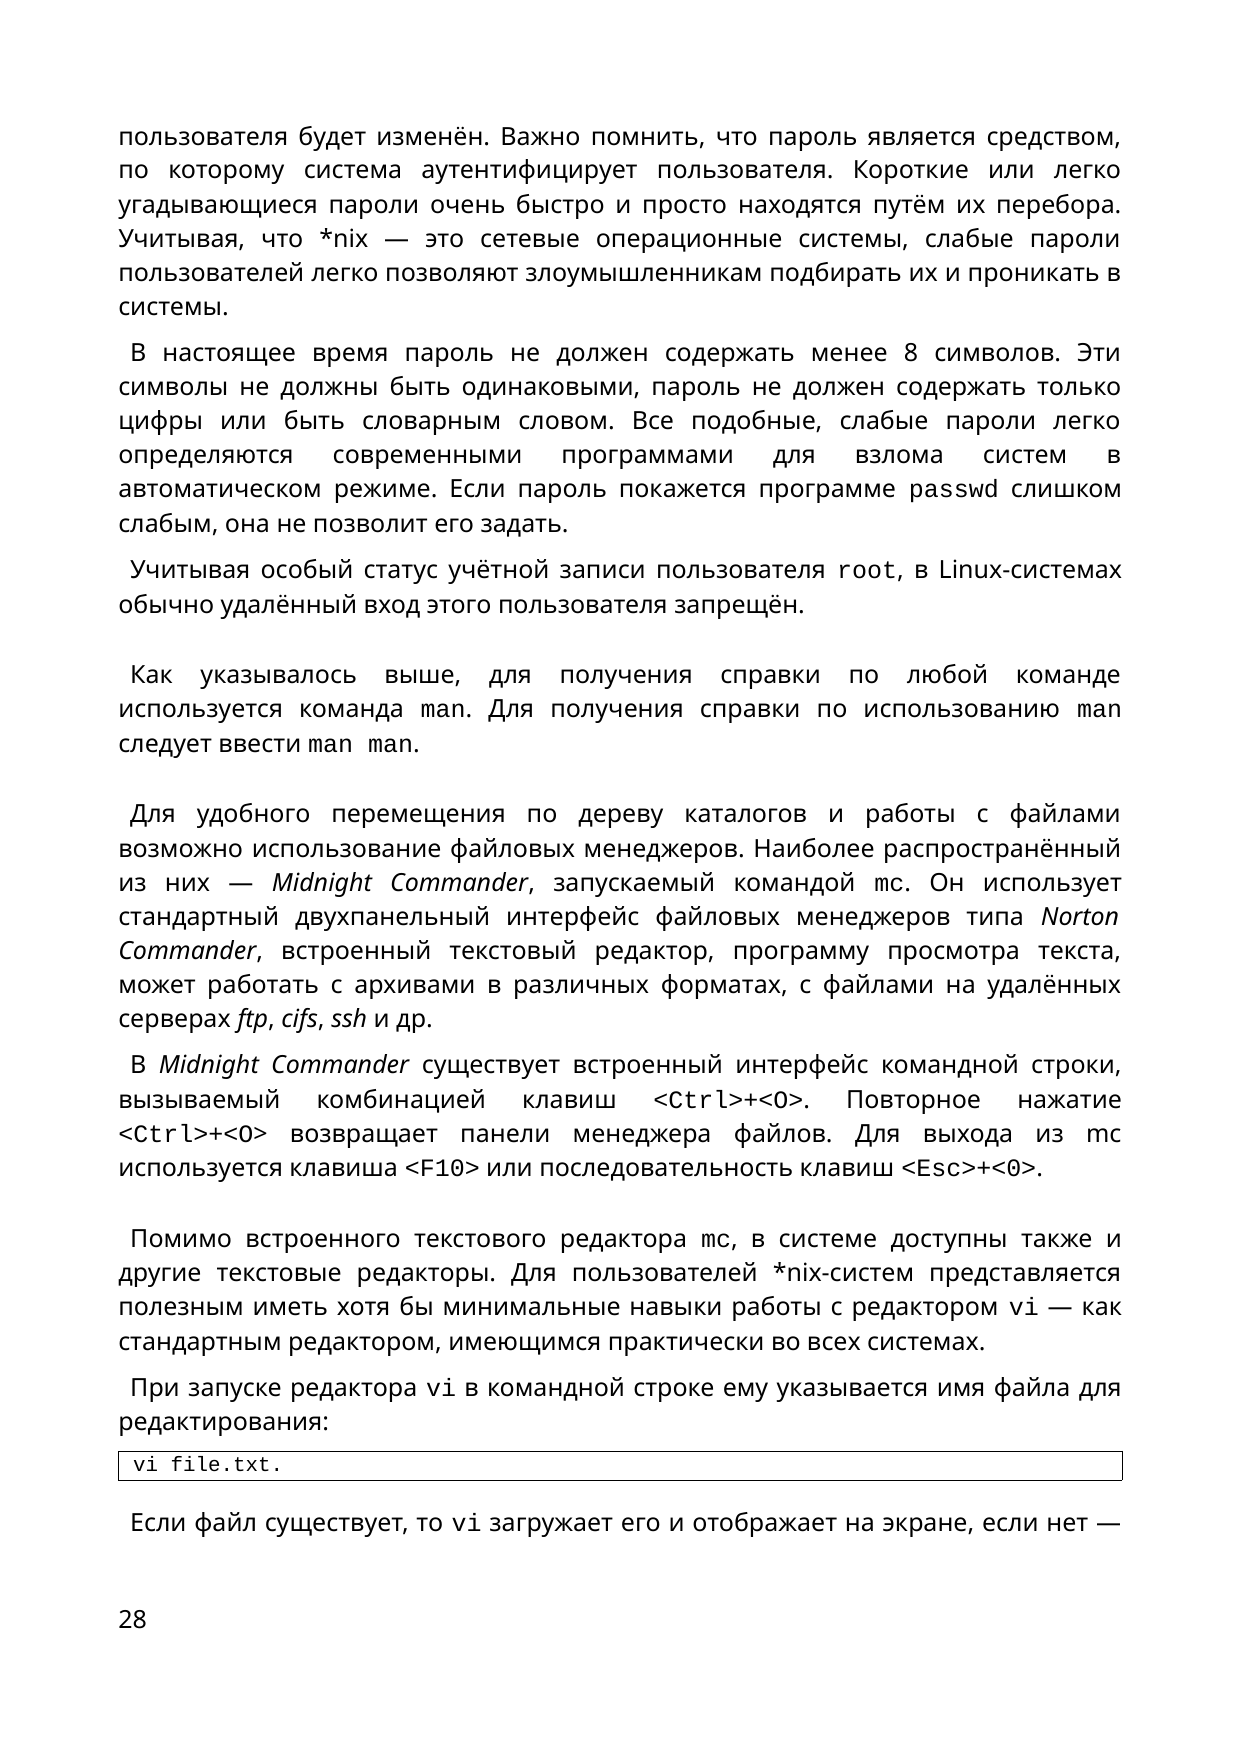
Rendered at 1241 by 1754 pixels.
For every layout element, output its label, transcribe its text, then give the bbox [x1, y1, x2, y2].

text пользователя будет изменён. Важно помнить, что пароль является средством, по которому система аутентифицирует пользователя. Короткие или легко угадывающиеся пароли очень быстро и просто находятся путём их перебора. Учитывая, что *nix — это сетевые операционные системы, слабые пароли пользователей легко позволяют злоумышленникам подбирать их и проникать в системы. [118, 118, 1122, 322]
text Помимо встроенного текстового редактора mc, в системе доступны также и другие текстовые редакторы. Для пользователей *nix-систем представляется полезным иметь хотя бы минимальные навыки работы с редактором vi — как стандартным редактором, имеющимся практически во всех системах. [118, 1221, 1122, 1357]
text Учитывая особый статус учётной записи пользователя root, в Linux-системах обычно удалённый вход этого пользователя запрещён. [118, 552, 1122, 620]
text При запуске редактора vi в командной строке ему указывается имя файла для редактирования: [118, 1370, 1122, 1438]
text Для удобного перемещения по дереву каталогов и работы с файлами возможно использование файловых менеджеров. Наиболее распространённый из них — Midnight Commander, запускаемый командой mc. Он использует стандартный двухпанельный интерфейс файловых менеджеров типа Norton Commander, встроенный текстовый редактор, программу просмотра текста, может работать с архивами в различных форматах, с файлами на удалённых серверах ftp, cifs, ssh и др. [118, 796, 1122, 1035]
text Как указывалось выше, для получения справки по любой команде используется команда man. Для получения справки по использованию man следует ввести man man. [118, 657, 1122, 759]
text В настоящее время пароль не должен содержать менее 8 символов. Эти символы не должны быть одинаковыми, пароль не должен содержать только цифры или быть словарным словом. Все подобные, слабые пароли легко определяются современными программами для взлома систем в автоматическом режиме. Если пароль покажется программе passwd слишком слабым, она не позволит его задать. [118, 335, 1122, 539]
text vi file.txt. [119, 1452, 1122, 1480]
text Если файл существует, то vi загружает его и отображает на экране, если нет — [118, 1504, 1122, 1539]
text В Midnight Commander существует встроенный интерфейс командной строки, вызываемый комбинацией клавиш <Ctrl>+<O>. Повторное нажатие <Ctrl>+<O> возвращает панели менеджера файлов. Для выхода из mc используется клавиша <F10> или последовательность клавиш <Esc>+<0>. [118, 1047, 1122, 1184]
